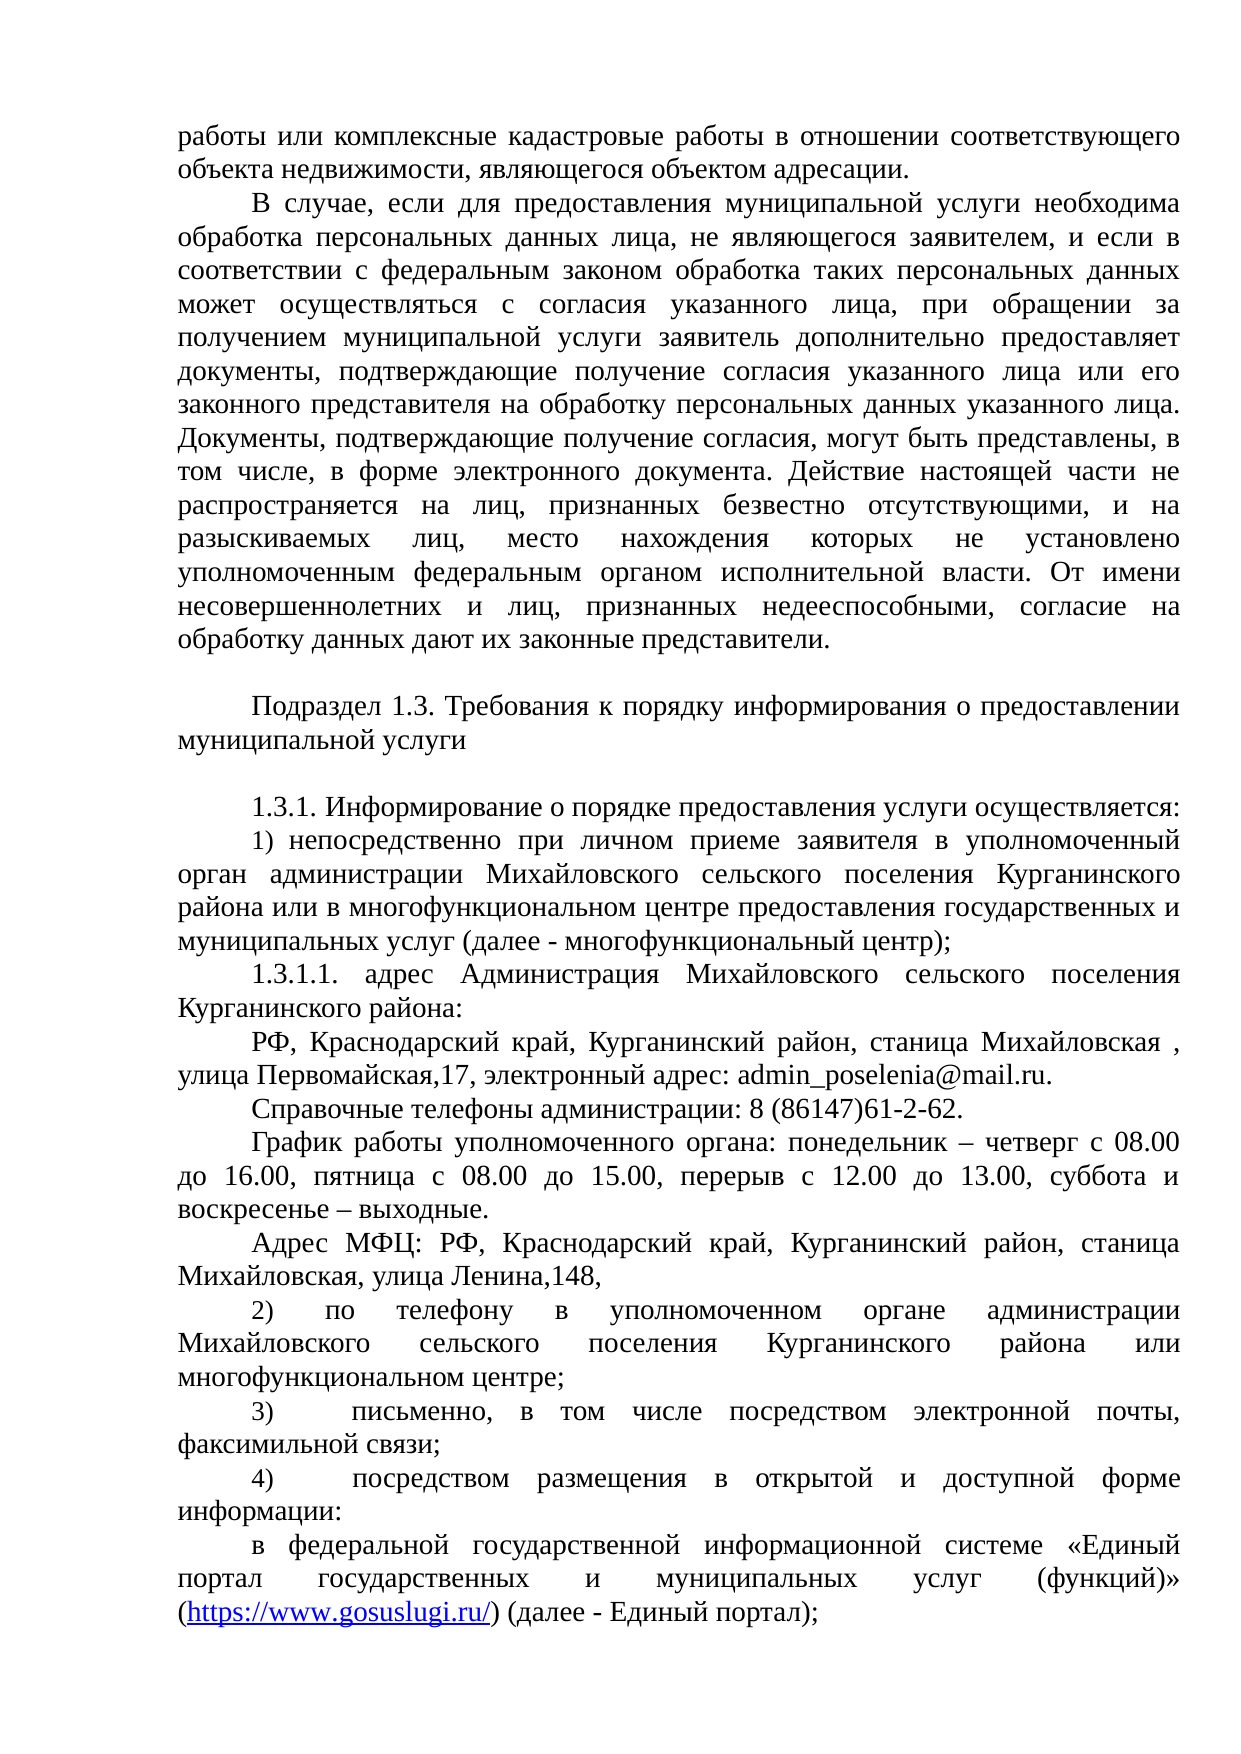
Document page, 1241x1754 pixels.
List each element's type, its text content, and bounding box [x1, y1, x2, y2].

list письменно, в том числе посредством электронной почты, факсимильной связи; [177, 1393, 1181, 1460]
list Информирование о порядке предоставления услуги осуществляется: [177, 789, 1181, 822]
text График работы уполномоченного органа: понедельник – четверг с 08.00 до 16.00, пятница с 08.00 до 15.00, перерыв с 12.00 до 13.00, суббота и воскресенье – выходные. [177, 1124, 1181, 1225]
text Подраздел 1.3. Требования к порядку информирования о предоставлении муниципальной услуги [177, 688, 1181, 755]
text в федеральной государственной информационной системе «Единый портал государственных и муниципальных услуг (функций)» (https://www.gosuslugi.ru/) (далее - Единый портал); [177, 1527, 1181, 1627]
list посредством размещения в открытой и доступной форме информации: [177, 1460, 1181, 1527]
text 1.3.1.1. адрес Администрация Михайловского сельского поселения Курганинского района: [177, 957, 1181, 1024]
list непосредственно при личном приеме заявителя в уполномоченный орган администрации Михайловского сельского поселения Курганинского района или в многофункциональном центре предоставления государственных и муниципальных услуг (далее - многофункциональный центр); [177, 822, 1181, 957]
list по телефону в уполномоченном органе администрации Михайловского сельского поселения Курганинского района или многофункциональном центре; [177, 1292, 1181, 1393]
text Справочные телефоны администрации: 8 (86147)61-2-62. [177, 1091, 1181, 1124]
text Адрес МФЦ: РФ, Краснодарский край, Курганинский район, станица Михайловская, улица Ленина,148, [177, 1225, 1181, 1292]
subtitle В случае, если для предоставления муниципальной услуги необходима обработка персональных данных лица, не являющегося заявителем, и если в соответствии с федеральным законом обработка таких персональных данных может осуществляться с согласия указанного лица, при обращении за получением муниципальной услуги заявитель дополнительно предоставляет документы, подтверждающие получение согласия указанного лица или его законного представителя на обработку персональных данных указанного лица. Документы, подтверждающие получение согласия, могут быть представлены, в том числе, в форме электронного документа. Действие настоящей части не распространяется на лиц, признанных безвестно отсутствующими, и на разыскиваемых лиц, место нахождения которых не установлено уполномоченным федеральным органом исполнительной власти. От имени несовершеннолетних и лиц, признанных недееспособными, согласие на обработку данных дают их законные представители. [177, 185, 1181, 655]
text РФ, Краснодарский край, Курганинский район, станица Михайловская , улица Первомайская,17, электронный адрес: admin_poselenia@mail.ru. [177, 1024, 1181, 1091]
text работы или комплексные кадастровые работы в отношении соответствующего объекта недвижимости, являющегося объектом адресации. [177, 118, 1181, 185]
